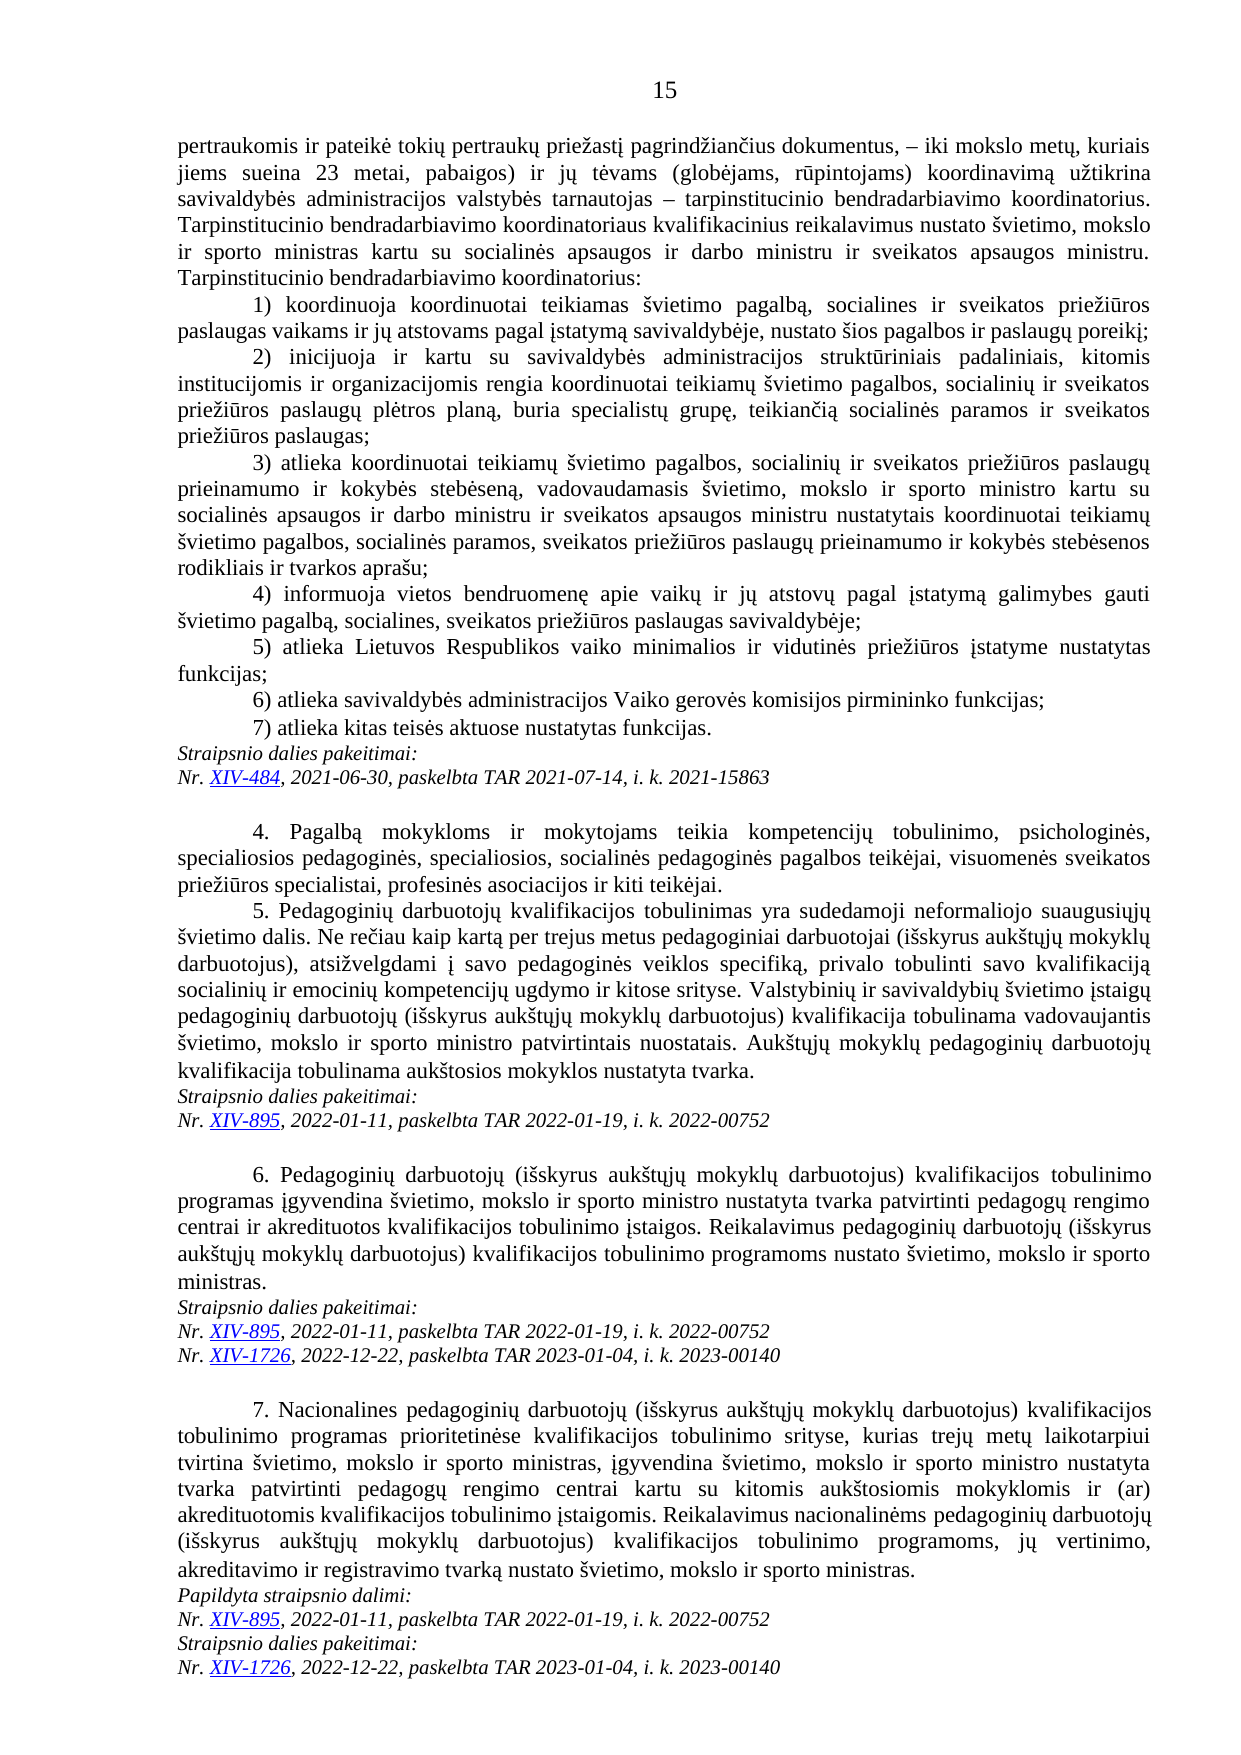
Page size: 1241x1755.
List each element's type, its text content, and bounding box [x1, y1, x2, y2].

text Nr. XIV-895, 2022-01-11, paskelbta TAR 2022-01-19, i. k. 2022-00752 [177, 1319, 1152, 1343]
text 1) koordinuoja koordinuotai teikiamas švietimo pagalbą, socialines ir sveikatos priežiūros paslaugas vaikams ir jų atstovams pagal įstatymą savivaldybėje, nustato šios pagalbos ir paslaugų poreikį; [177, 291, 1152, 343]
text 7) atlieka kitas teisės aktuose nustatytas funkcijas. [177, 712, 1152, 741]
text 6. Pedagoginių darbuotojų (išskyrus aukštųjų mokyklų darbuotojus) kvalifikacijos tobulinimo programas įgyvendina švietimo, mokslo ir sporto ministro nustatyta tvarka patvirtinti pedagogų rengimo centrai ir akredituotos kvalifikacijos tobulinimo įstaigos. Reikalavimus pedagoginių darbuotojų (išskyrus aukštųjų mokyklų darbuotojus) kvalifikacijos tobulinimo programoms nustato švietimo, mokslo ir sporto ministras. [177, 1161, 1152, 1295]
text Nr. XIV-1726, 2022-12-22, paskelbta TAR 2023-01-04, i. k. 2023-00140 [177, 1655, 1152, 1679]
text Straipsnio dalies pakeitimai: [177, 1084, 1152, 1108]
text Straipsnio dalies pakeitimai: [177, 741, 1152, 765]
text 5. Pedagoginių darbuotojų kvalifikacijos tobulinimas yra sudedamoji neformaliojo suaugusiųjų švietimo dalis. Ne rečiau kaip kartą per trejus metus pedagoginiai darbuotojai (išskyrus aukštųjų mokyklų darbuotojus), atsižvelgdami į savo pedagoginės veiklos specifiką, privalo tobulinti savo kvalifikaciją socialinių ir emocinių kompetencijų ugdymo ir kitose srityse. Valstybinių ir savivaldybių švietimo įstaigų pedagoginių darbuotojų (išskyrus aukštųjų mokyklų darbuotojus) kvalifikacija tobulinama vadovaujantis švietimo, mokslo ir sporto ministro patvirtintais nuostatais. Aukštųjų mokyklų pedagoginių darbuotojų kvalifikacija tobulinama aukštosios mokyklos nustatyta tvarka. [177, 897, 1152, 1084]
text Nr. XIV-895, 2022-01-11, paskelbta TAR 2022-01-19, i. k. 2022-00752 [177, 1108, 1152, 1132]
text 7. Nacionalines pedagoginių darbuotojų (išskyrus aukštųjų mokyklų darbuotojus) kvalifikacijos tobulinimo programas prioritetinėse kvalifikacijos tobulinimo srityse, kurias trejų metų laikotarpiui tvirtina švietimo, mokslo ir sporto ministras, įgyvendina švietimo, mokslo ir sporto ministro nustatyta tvarka patvirtinti pedagogų rengimo centrai kartu su kitomis aukštosiomis mokyklomis ir (ar) akredituotomis kvalifikacijos tobulinimo įstaigomis. Reikalavimus nacionalinėms pedagoginių darbuotojų (išskyrus aukštųjų mokyklų darbuotojus) kvalifikacijos tobulinimo programoms, jų vertinimo, akreditavimo ir registravimo tvarką nustato švietimo, mokslo ir sporto ministras. [177, 1396, 1152, 1583]
text Nr. XIV-1726, 2022-12-22, paskelbta TAR 2023-01-04, i. k. 2023-00140 [177, 1343, 1152, 1367]
text Nr. XIV-895, 2022-01-11, paskelbta TAR 2022-01-19, i. k. 2022-00752 [177, 1607, 1152, 1631]
text 6) atlieka savivaldybės administracijos Vaiko gerovės komisijos pirmininko funkcijas; [177, 686, 1152, 712]
text Straipsnio dalies pakeitimai: [177, 1631, 1152, 1655]
text 4. Pagalbą mokykloms ir mokytojams teikia kompetencijų tobulinimo, psichologinės, specialiosios pedagoginės, specialiosios, socialinės pedagoginės pagalbos teikėjai, visuomenės sveikatos priežiūros specialistai, profesinės asociacijos ir kiti teikėjai. [177, 818, 1152, 897]
text 4) informuoja vietos bendruomenę apie vaikų ir jų atstovų pagal įstatymą galimybes gauti švietimo pagalbą, socialines, sveikatos priežiūros paslaugas savivaldybėje; [177, 581, 1152, 633]
text Straipsnio dalies pakeitimai: [177, 1295, 1152, 1319]
text Papildyta straipsnio dalimi: [177, 1583, 1152, 1607]
text 5) atlieka Lietuvos Respublikos vaiko minimalios ir vidutinės priežiūros įstatyme nustatytas funkcijas; [177, 633, 1152, 686]
text 3) atlieka koordinuotai teikiamų švietimo pagalbos, socialinių ir sveikatos priežiūros paslaugų prieinamumo ir kokybės stebėseną, vadovaudamasis švietimo, mokslo ir sporto ministro kartu su socialinės apsaugos ir darbo ministru ir sveikatos apsaugos ministru nustatytais koordinuotai teikiamų švietimo pagalbos, socialinės paramos, sveikatos priežiūros paslaugų prieinamumo ir kokybės stebėsenos rodikliais ir tvarkos aprašu; [177, 449, 1152, 581]
text pertraukomis ir pateikė tokių pertraukų priežastį pagrindžiančius dokumentus, – iki mokslo metų, kuriais jiems sueina 23 metai, pabaigos) ir jų tėvams (globėjams, rūpintojams) koordinavimą užtikrina savivaldybės administracijos valstybės tarnautojas – tarpinstitucinio bendradarbiavimo koordinatorius. Tarpinstitucinio bendradarbiavimo koordinatoriaus kvalifikacinius reikalavimus nustato švietimo, mokslo ir sporto ministras kartu su socialinės apsaugos ir darbo ministru ir sveikatos apsaugos ministru. Tarpinstitucinio bendradarbiavimo koordinatorius: [177, 132, 1152, 291]
text Nr. XIV-484, 2021-06-30, paskelbta TAR 2021-07-14, i. k. 2021-15863 [177, 765, 1152, 789]
text 2) inicijuoja ir kartu su savivaldybės administracijos struktūriniais padaliniais, kitomis institucijomis ir organizacijomis rengia koordinuotai teikiamų švietimo pagalbos, socialinių ir sveikatos priežiūros paslaugų plėtros planą, buria specialistų grupę, teikiančią socialinės paramos ir sveikatos priežiūros paslaugas; [177, 343, 1152, 449]
